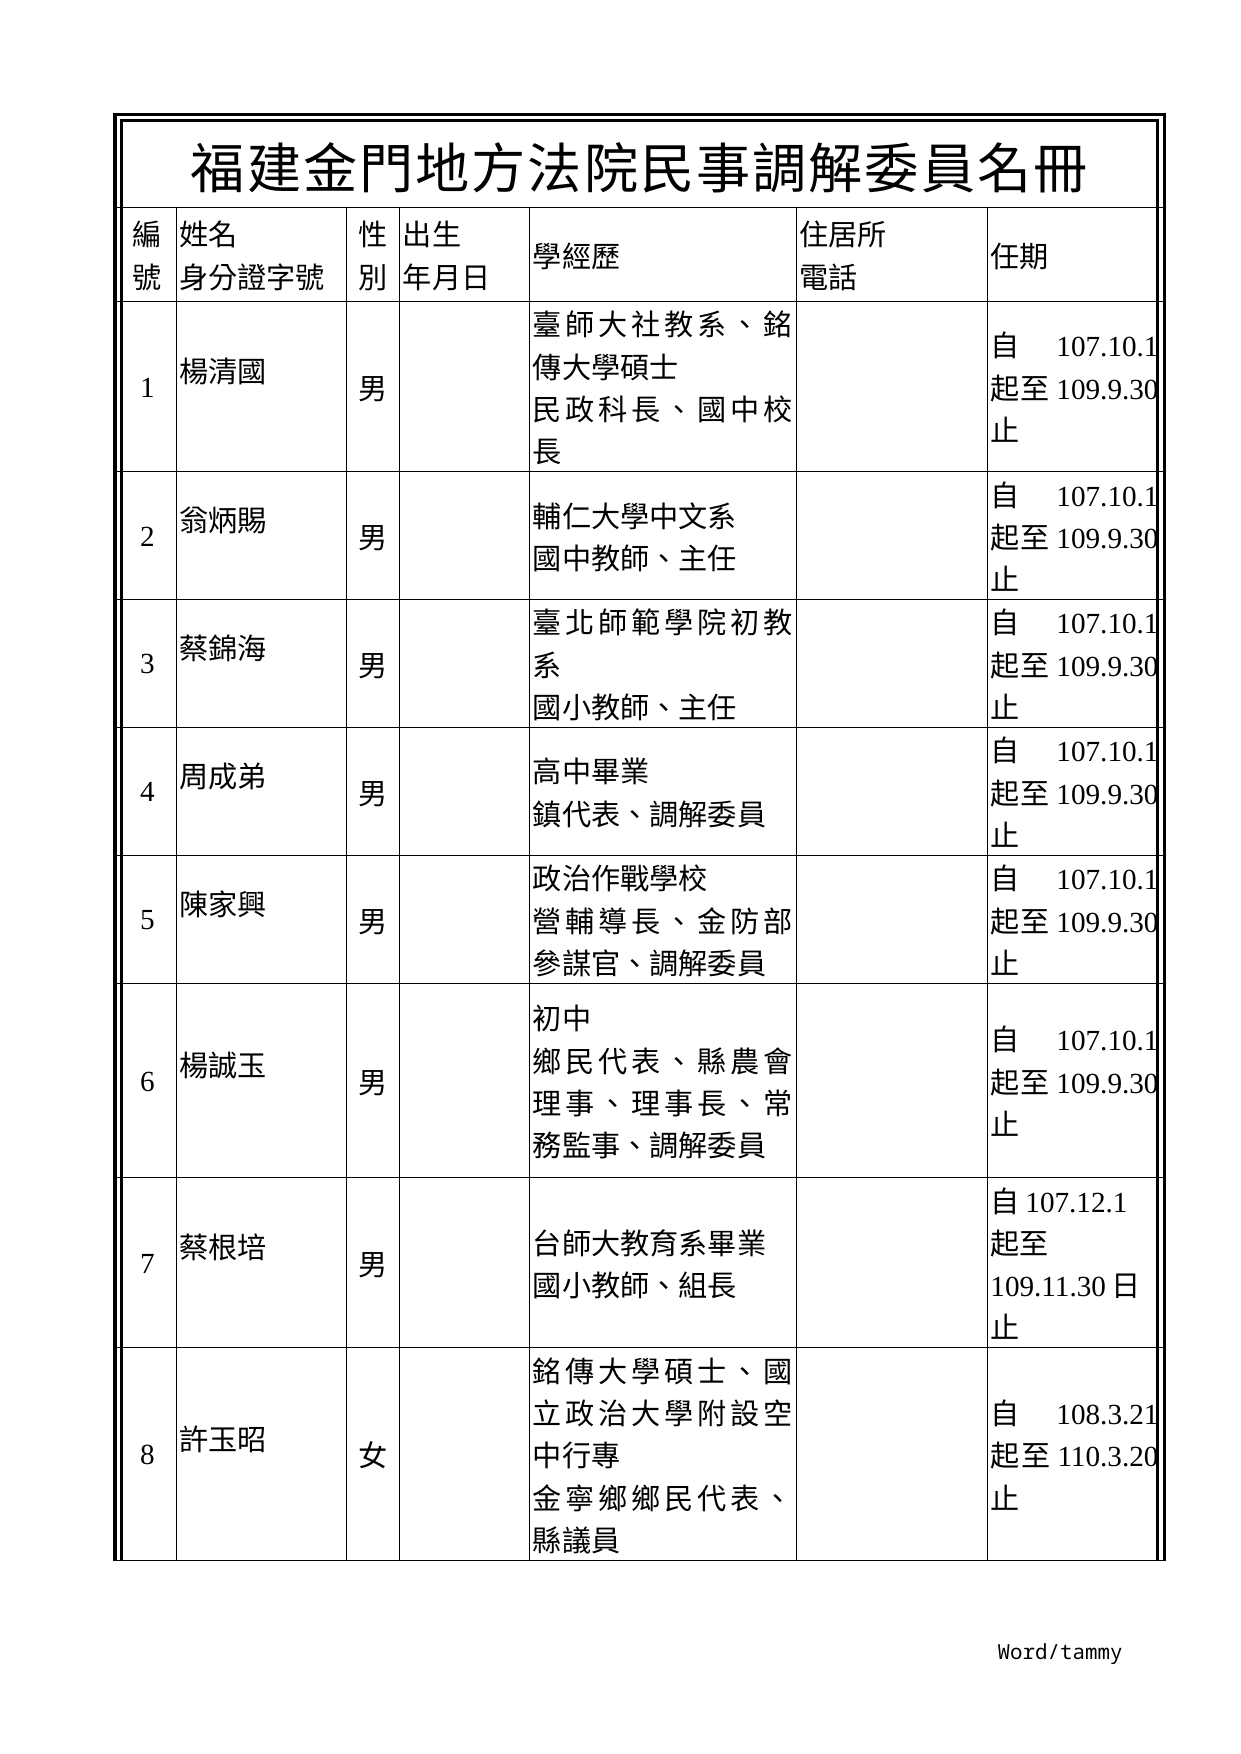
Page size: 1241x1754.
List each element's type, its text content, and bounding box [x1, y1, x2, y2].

table_cell 7 [123, 1178, 176, 1347]
table_cell [797, 302, 987, 471]
table_cell 編號 [123, 208, 176, 301]
table_cell [400, 728, 529, 855]
table_cell 學經歷 [530, 208, 796, 301]
table_cell 男 [347, 472, 399, 599]
table_cell 初中 鄉民代表、縣農會理事、理事長、常務監事、調解委員 [530, 984, 796, 1177]
table_cell 臺師大社教系、銘傳大學碩士 民政科長、國中校長 [530, 302, 796, 471]
table_cell 翁炳賜 [177, 472, 346, 599]
table_cell 蔡錦海 [177, 600, 346, 727]
table_cell 自107.10.1起至109.9.30止 [988, 600, 1156, 727]
table_cell 自107.10.1起至109.9.30止 [988, 472, 1156, 599]
table_cell 男 [347, 302, 399, 471]
table_cell 姓名 身分證字號 [177, 208, 346, 301]
table_cell 4 [123, 728, 176, 855]
table_cell 6 [123, 984, 176, 1177]
table_cell 5 [123, 856, 176, 983]
table_cell 自107.10.1起至109.9.30止 [988, 302, 1156, 471]
table_cell 男 [347, 984, 399, 1177]
table_cell 男 [347, 600, 399, 727]
table_cell 輔仁大學中文系 國中教師、主任 [530, 472, 796, 599]
table_cell 出生 年月日 [400, 208, 529, 301]
table_cell 自107.12.1起至109.11.30日止 [988, 1178, 1156, 1347]
table_cell [797, 984, 987, 1177]
table_cell 男 [347, 1178, 399, 1347]
table_cell [400, 472, 529, 599]
table_cell [400, 856, 529, 983]
table_cell 楊誠玉 [177, 984, 346, 1177]
table_cell 女 [347, 1348, 399, 1560]
table_cell 自107.10.1起至109.9.30止 [988, 984, 1156, 1177]
table_cell [797, 600, 987, 727]
table_cell [797, 856, 987, 983]
table_cell 臺北師範學院初教系 國小教師、主任 [530, 600, 796, 727]
table_cell 許玉昭 [177, 1348, 346, 1560]
table_cell 高中畢業 鎮代表、調解委員 [530, 728, 796, 855]
table_cell 台師大教育系畢業 國小教師、組長 [530, 1178, 796, 1347]
table_cell 男 [347, 856, 399, 983]
table_cell 自107.10.1起至109.9.30止 [988, 728, 1156, 855]
table_cell 蔡根培 [177, 1178, 346, 1347]
table_cell 楊清國 [177, 302, 346, 471]
table_cell 3 [123, 600, 176, 727]
table_cell 8 [123, 1348, 176, 1560]
table_cell 陳家興 [177, 856, 346, 983]
table_cell [797, 472, 987, 599]
table_cell 任期 [988, 208, 1156, 301]
table_cell 男 [347, 728, 399, 855]
table_cell [400, 1178, 529, 1347]
table_cell [797, 728, 987, 855]
table_cell 1 [123, 302, 176, 471]
table_cell [400, 984, 529, 1177]
table_cell 周成弟 [177, 728, 346, 855]
table_cell [400, 600, 529, 727]
table_cell 自108.3.21起至110.3.20止 [988, 1348, 1156, 1560]
table_cell [797, 1348, 987, 1560]
table_cell 自107.10.1起至109.9.30止 [988, 856, 1156, 983]
table_cell 政治作戰學校 營輔導長、金防部參謀官、調解委員 [530, 856, 796, 983]
table_cell [797, 1178, 987, 1347]
table_cell [400, 302, 529, 471]
table_cell [400, 1348, 529, 1560]
table_cell 住居所 電話 [797, 208, 987, 301]
table_cell 2 [123, 472, 176, 599]
table_cell 性別 [347, 208, 399, 301]
table_cell 銘傳大學碩士、國立政治大學附設空中行專 金寧鄉鄉民代表、縣議員 [530, 1348, 796, 1560]
table_header 福建金門地方法院民事調解委員名冊 [118, 116, 1161, 207]
